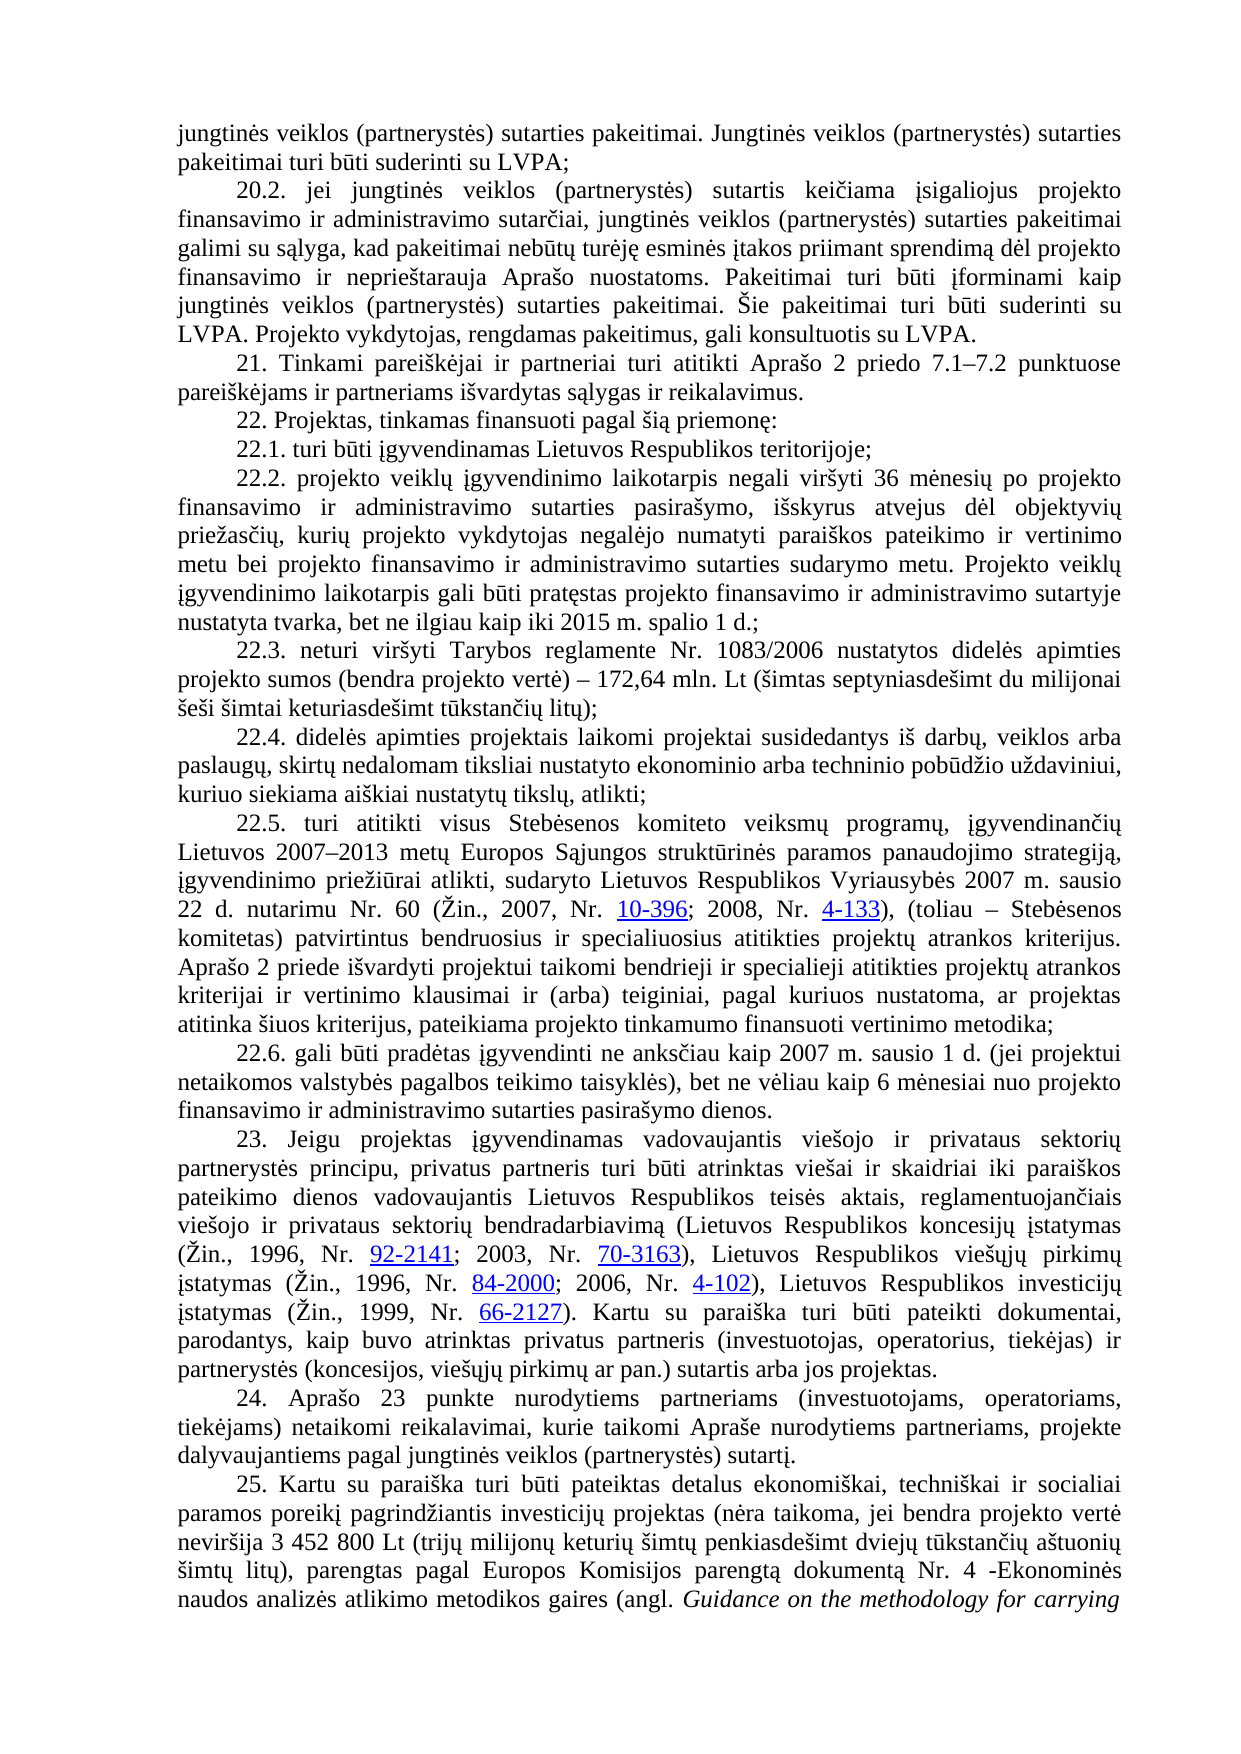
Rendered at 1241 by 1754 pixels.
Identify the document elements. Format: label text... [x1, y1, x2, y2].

text 22.4. didelės apimties projektais laikomi projektai susidedantys iš darbų, veiklos arba paslaugų, skirtų nedalomam tiksliai nustatyto ekonominio arba techninio pobūdžio uždaviniui, kuriuo siekiama aiškiai nustatytų tikslų, atlikti; [177, 722, 1122, 808]
text 22.3. neturi viršyti Tarybos reglamente Nr. 1083/2006 nustatytos didelės apimties projekto sumos (bendra projekto vertė) – 172,64 mln. Lt (šimtas septyniasdešimt du milijonai šeši šimtai keturiasdešimt tūkstančių litų); [177, 636, 1122, 722]
text 22.6. gali būti pradėtas įgyvendinti ne anksčiau kaip 2007 m. sausio 1 d. (jei projektui netaikomos valstybės pagalbos teikimo taisyklės), bet ne vėliau kaip 6 mėnesiai nuo projekto finansavimo ir administravimo sutarties pasirašymo dienos. [177, 1038, 1122, 1124]
text 25. Kartu su paraiška turi būti pateiktas detalus ekonomiškai, techniškai ir socialiai paramos poreikį pagrindžiantis investicijų projektas (nėra taikoma, jei bendra projekto vertė neviršija 3 452 800 Lt (trijų milijonų keturių šimtų penkiasdešimt dviejų tūkstančių aštuonių šimtų litų), parengtas pagal Europos Komisijos parengtą dokumentą Nr. 4 -Ekonominės naudos analizės atlikimo metodikos gaires (angl. Guidance on the methodology for carrying [177, 1469, 1122, 1613]
text jungtinės veiklos (partnerystės) sutarties pakeitimai. Jungtinės veiklos (partnerystės) sutarties pakeitimai turi būti suderinti su LVPA; [177, 118, 1122, 176]
text 20.2. jei jungtinės veiklos (partnerystės) sutartis keičiama įsigaliojus projekto finansavimo ir administravimo sutarčiai, jungtinės veiklos (partnerystės) sutarties pakeitimai galimi su sąlyga, kad pakeitimai nebūtų turėję esminės įtakos priimant sprendimą dėl projekto finansavimo ir neprieštarauja Aprašo nuostatoms. Pakeitimai turi būti įforminami kaip jungtinės veiklos (partnerystės) sutarties pakeitimai. Šie pakeitimai turi būti suderinti su LVPA. Projekto vykdytojas, rengdamas pakeitimus, gali konsultuotis su LVPA. [177, 176, 1122, 348]
text 23. Jeigu projektas įgyvendinamas vadovaujantis viešojo ir privataus sektorių partnerystės principu, privatus partneris turi būti atrinktas viešai ir skaidriai iki paraiškos pateikimo dienos vadovaujantis Lietuvos Respublikos teisės aktais, reglamentuojančiais viešojo ir privataus sektorių bendradarbiavimą (Lietuvos Respublikos koncesijų įstatymas (Žin., 1996, Nr. 92-2141; 2003, Nr. 70-3163), Lietuvos Respublikos viešųjų pirkimų įstatymas (Žin., 1996, Nr. 84-2000; 2006, Nr. 4-102), Lietuvos Respublikos investicijų įstatymas (Žin., 1999, Nr. 66-2127). Kartu su paraiška turi būti pateikti dokumentai, parodantys, kaip buvo atrinktas privatus partneris (investuotojas, operatorius, tiekėjas) ir partnerystės (koncesijos, viešųjų pirkimų ar pan.) sutartis arba jos projektas. [177, 1124, 1122, 1383]
text 21. Tinkami pareiškėjai ir partneriai turi atitikti Aprašo 2 priedo 7.1–7.2 punktuose pareiškėjams ir partneriams išvardytas sąlygas ir reikalavimus. [177, 348, 1122, 406]
text 22.1. turi būti įgyvendinamas Lietuvos Respublikos teritorijoje; [177, 434, 1122, 463]
text 22.2. projekto veiklų įgyvendinimo laikotarpis negali viršyti 36 mėnesių po projekto finansavimo ir administravimo sutarties pasirašymo, išskyrus atvejus dėl objektyvių priežasčių, kurių projekto vykdytojas negalėjo numatyti paraiškos pateikimo ir vertinimo metu bei projekto finansavimo ir administravimo sutarties sudarymo metu. Projekto veiklų įgyvendinimo laikotarpis gali būti pratęstas projekto finansavimo ir administravimo sutartyje nustatyta tvarka, bet ne ilgiau kaip iki 2015 m. spalio 1 d.; [177, 463, 1122, 636]
text 24. Aprašo 23 punkte nurodytiems partneriams (investuotojams, operatoriams, tiekėjams) netaikomi reikalavimai, kurie taikomi Apraše nurodytiems partneriams, projekte dalyvaujantiems pagal jungtinės veiklos (partnerystės) sutartį. [177, 1383, 1122, 1469]
text 22.5. turi atitikti visus Stebėsenos komiteto veiksmų programų, įgyvendinančių Lietuvos 2007–2013 metų Europos Sąjungos struktūrinės paramos panaudojimo strategiją, įgyvendinimo priežiūrai atlikti, sudaryto Lietuvos Respublikos Vyriausybės 2007 m. sausio 22 d. nutarimu Nr. 60 (Žin., 2007, Nr. 10-396; 2008, Nr. 4-133), (toliau – Stebėsenos komitetas) patvirtintus bendruosius ir specialiuosius atitikties projektų atrankos kriterijus. Aprašo 2 priede išvardyti projektui taikomi bendrieji ir specialieji atitikties projektų atrankos kriterijai ir vertinimo klausimai ir (arba) teiginiai, pagal kuriuos nustatoma, ar projektas atitinka šiuos kriterijus, pateikiama projekto tinkamumo finansuoti vertinimo metodika; [177, 808, 1122, 1038]
text 22. Projektas, tinkamas finansuoti pagal šią priemonę: [177, 406, 1122, 434]
